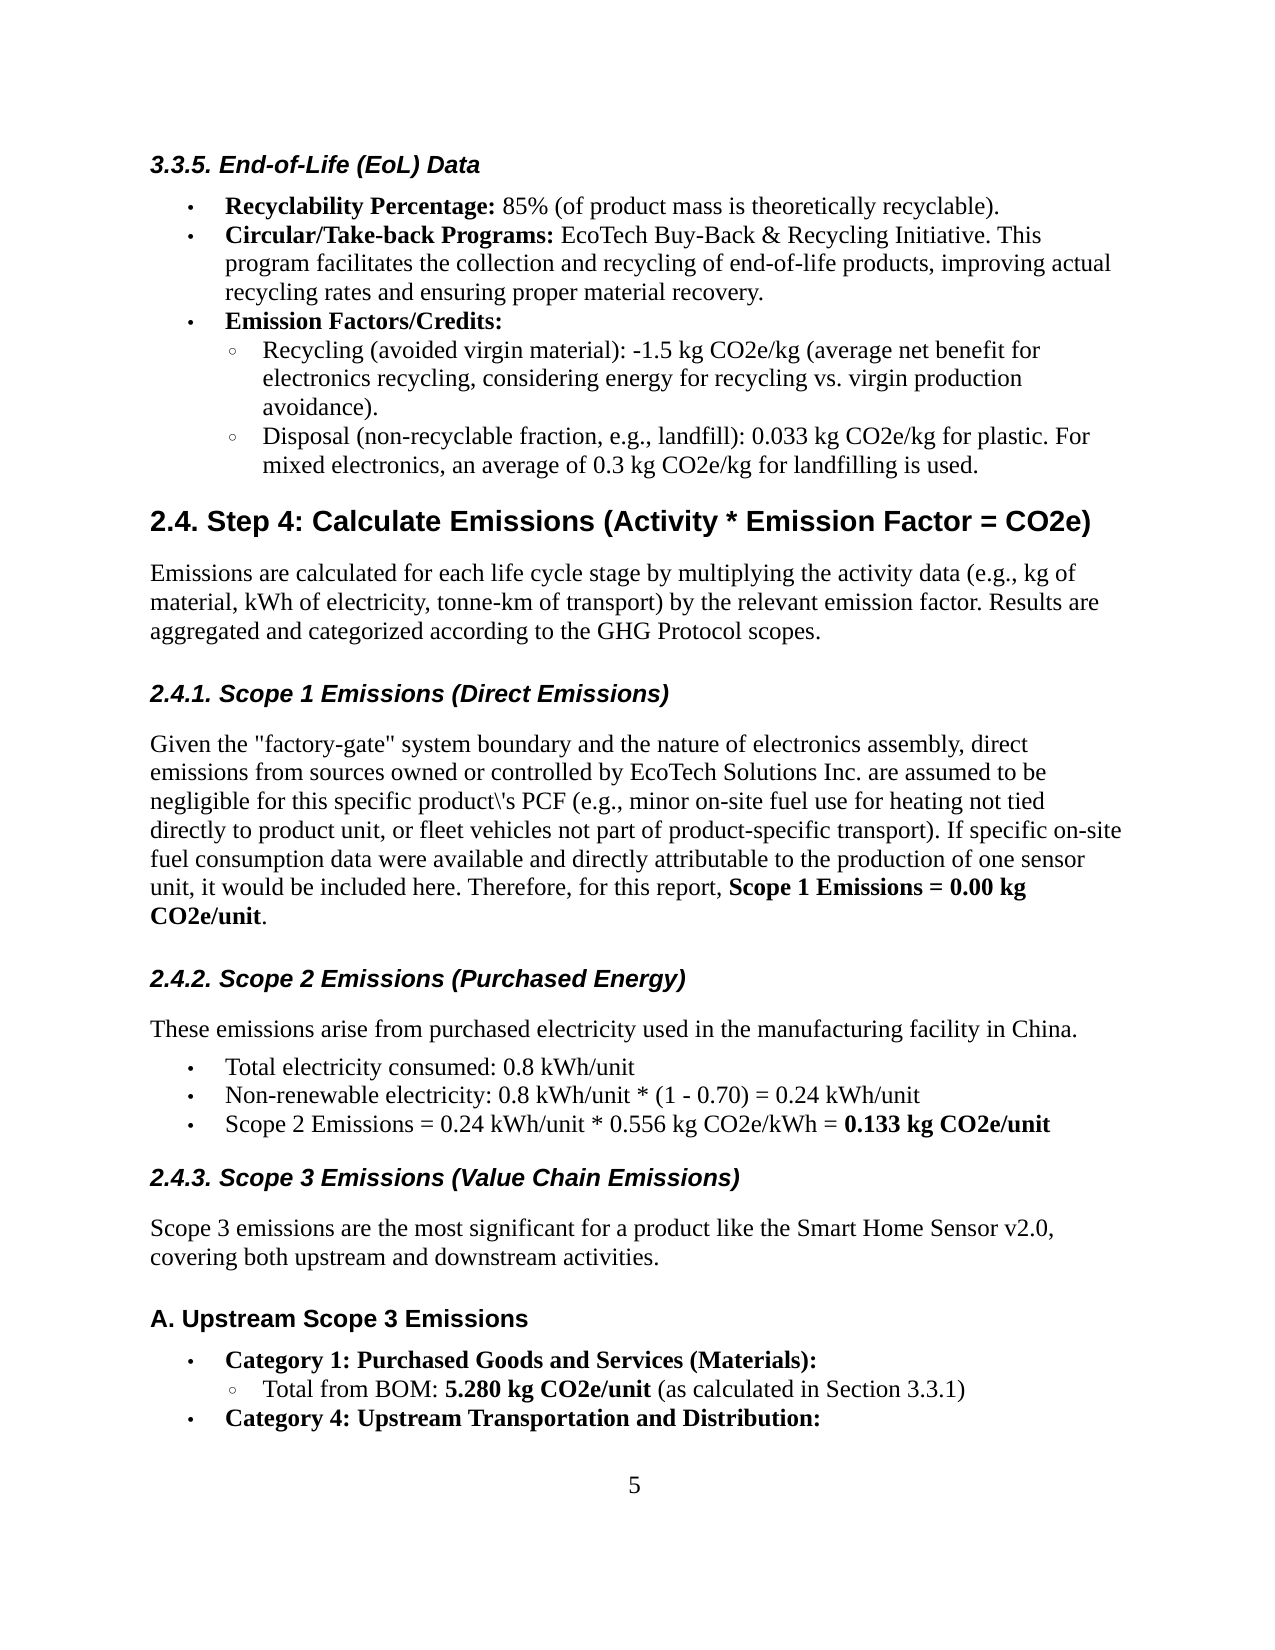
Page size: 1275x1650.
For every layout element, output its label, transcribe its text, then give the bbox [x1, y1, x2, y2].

subtitle 2.4.3. Scope 3 Emissions (Value Chain Emissions) [150, 1163, 1125, 1191]
subtitle 2.4.2. Scope 2 Emissions (Purchased Energy) [150, 964, 1125, 992]
text Scope 3 emissions are the most significant for a product like the Smart Home Sensor v2.0, covering both upstream and downstream activities. [150, 1213, 1125, 1270]
subtitle A. Upstream Scope 3 Emissions [150, 1304, 1125, 1333]
list Emission Factors/Credits: [187, 306, 1125, 335]
subtitle 2.4. Step 4: Calculate Emissions (Activity * Emission Factor = CO2e) [150, 503, 1125, 537]
list Circular/Take-back Programs: EcoTech Buy-Back & Recycling Initiative. This program facilitates the collection and recycling of end-of-life products, improving actual recycling rates and ensuring proper material recovery. [187, 220, 1125, 306]
list Total from BOM: 5.280 kg CO2e/unit (as calculated in Section 3.3.1) [225, 1374, 1125, 1403]
subtitle 2.4.1. Scope 1 Emissions (Direct Emissions) [150, 679, 1125, 707]
list Disposal (non-recyclable fraction, e.g., landfill): 0.033 kg CO2e/kg for plastic. For mixed electronics, an average of 0.3 kg CO2e/kg for landfilling is used. [225, 421, 1125, 478]
subtitle 3.3.5. End-of-Life (EoL) Data [150, 150, 1125, 178]
list Scope 2 Emissions = 0.24 kWh/unit * 0.556 kg CO2e/kWh = 0.133 kg CO2e/unit [187, 1109, 1125, 1138]
list Category 1: Purchased Goods and Services (Materials): [187, 1345, 1125, 1374]
text Given the "factory-gate" system boundary and the nature of electronics assembly, direct emissions from sources owned or controlled by EcoTech Solutions Inc. are assumed to be negligible for this specific product\'s PCF (e.g., minor on-site fuel use for heating not tied directly to product unit, or fleet vehicles not part of product-specific transport). If specific on-site fuel consumption data were available and directly attributable to the production of one sensor unit, it would be included here. Therefore, for this report, Scope 1 Emissions = 0.00 kg CO2e/unit. [150, 729, 1125, 930]
list Recyclability Percentage: 85% (of product mass is theoretically recyclable). [187, 191, 1125, 220]
list Recycling (avoided virgin material): -1.5 kg CO2e/kg (average net benefit for electronics recycling, considering energy for recycling vs. virgin production avoidance). [225, 335, 1125, 421]
list Total electricity consumed: 0.8 kWh/unit [187, 1052, 1125, 1080]
list Non-renewable electricity: 0.8 kWh/unit * (1 - 0.70) = 0.24 kWh/unit [187, 1080, 1125, 1109]
text These emissions arise from purchased electricity used in the manufacturing facility in China. [150, 1014, 1125, 1043]
text Emissions are calculated for each life cycle stage by multiplying the activity data (e.g., kg of material, kWh of electricity, tonne-km of transport) by the relevant emission factor. Results are aggregated and categorized according to the GHG Protocol scopes. [150, 558, 1125, 645]
list Category 4: Upstream Transportation and Distribution: [187, 1403, 1125, 1432]
